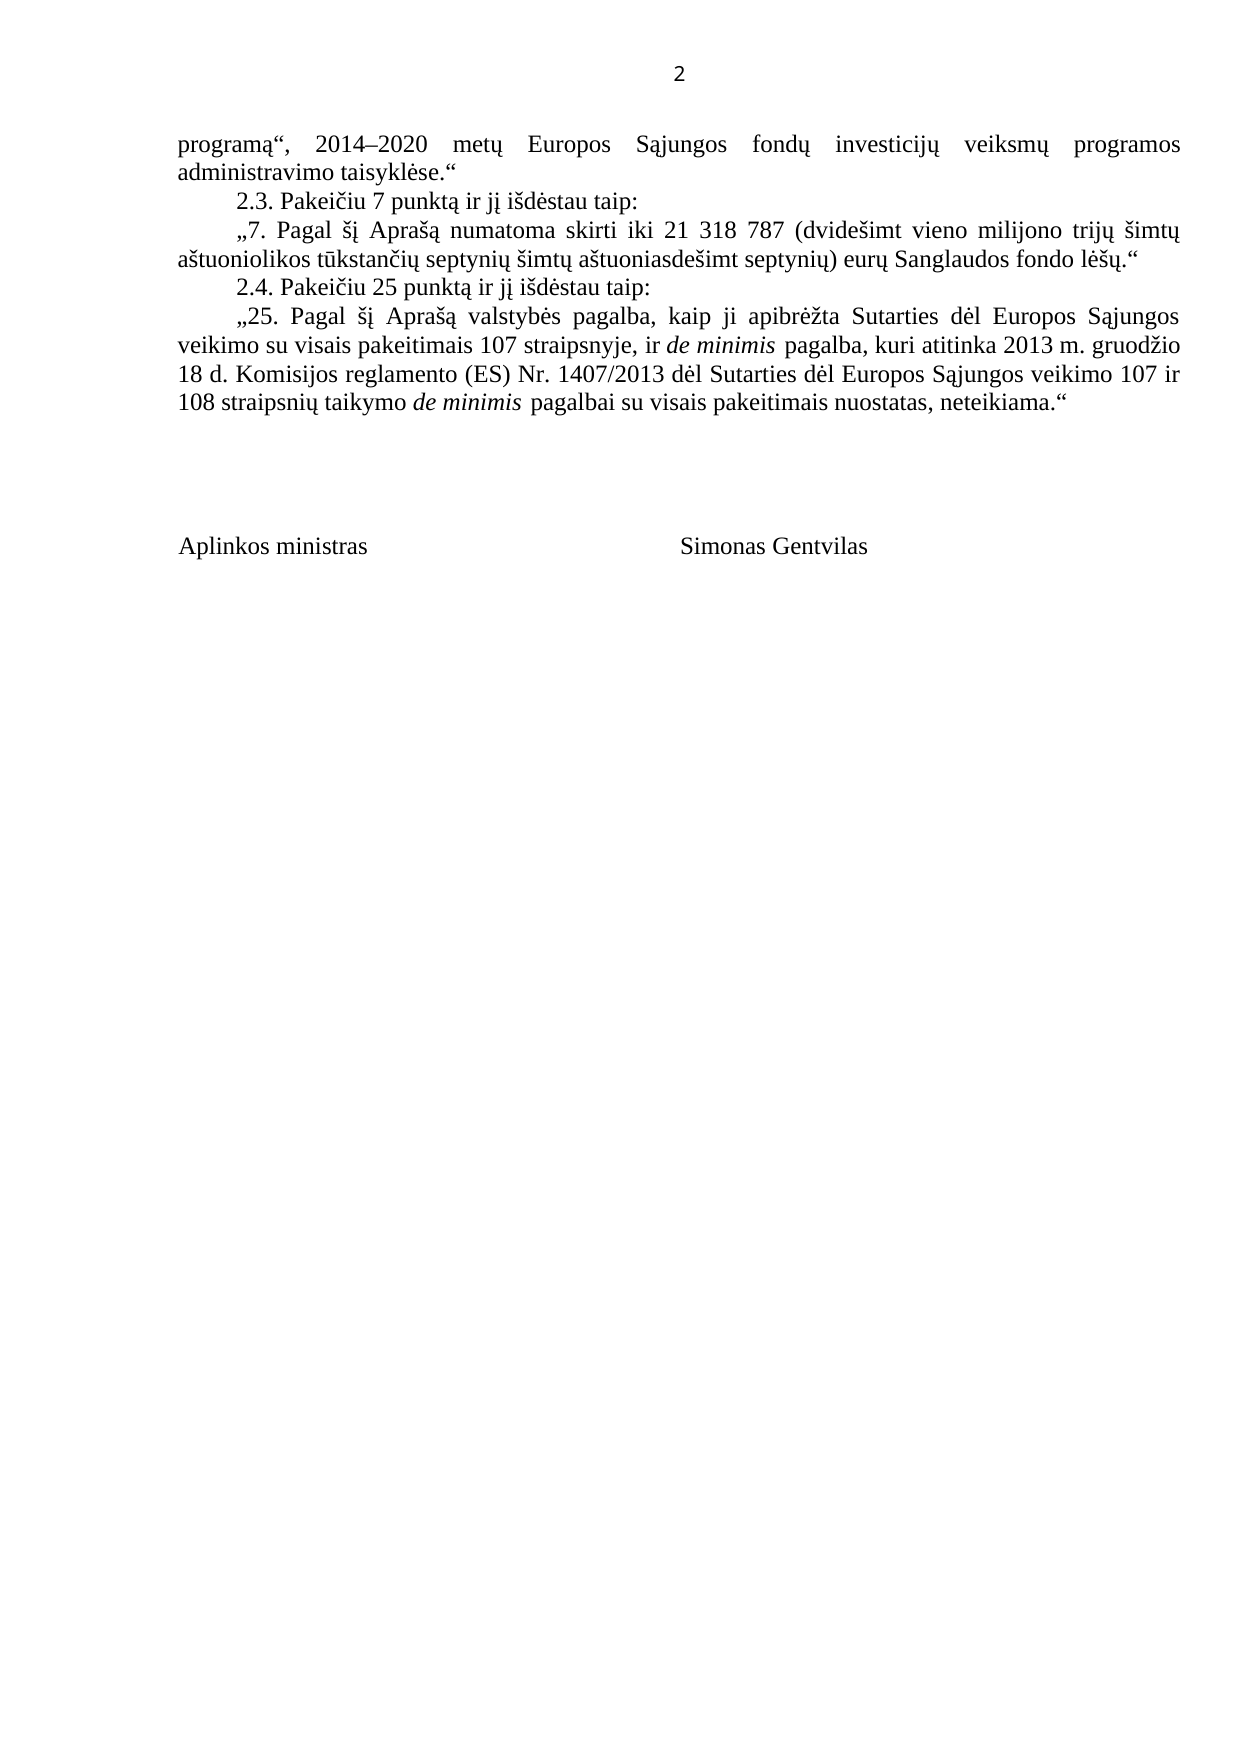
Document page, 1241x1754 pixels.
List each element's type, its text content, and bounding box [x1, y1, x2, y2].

text „7. Pagal šį Aprašą numatoma skirti iki 21 318 787 (dvidešimt vieno milijono trijų šimtų aštuoniolikos tūkstančių septynių šimtų aštuoniasdešimt septynių) eurų Sanglaudos fondo lėšų.“ [177, 215, 1181, 272]
text „25. Pagal šį Aprašą valstybės pagalba, kaip ji apibrėžta Sutarties dėl Europos Sąjungos veikimo su visais pakeitimais 107 straipsnyje, ir de minimis pagalba, kuri atitinka 2013 m. gruodžio 18 d. Komisijos reglamento (ES) Nr. 1407/2013 dėl Sutarties dėl Europos Sąjungos veikimo 107 ir 108 straipsnių taikymo de minimis pagalbai su visais pakeitimais nuostatas, neteikiama.“ [177, 301, 1181, 416]
text 2.3. Pakeičiu 7 punktą ir jį išdėstau taip: [177, 186, 1181, 215]
text 2.4. Pakeičiu 25 punktą ir jį išdėstau taip: [177, 272, 1181, 301]
text Aplinkos ministras Simonas Gentvilas [178, 531, 1177, 560]
text programą“, 2014–2020 metų Europos Sąjungos fondų investicijų veiksmų programos administravimo taisyklėse.“ [177, 129, 1181, 186]
